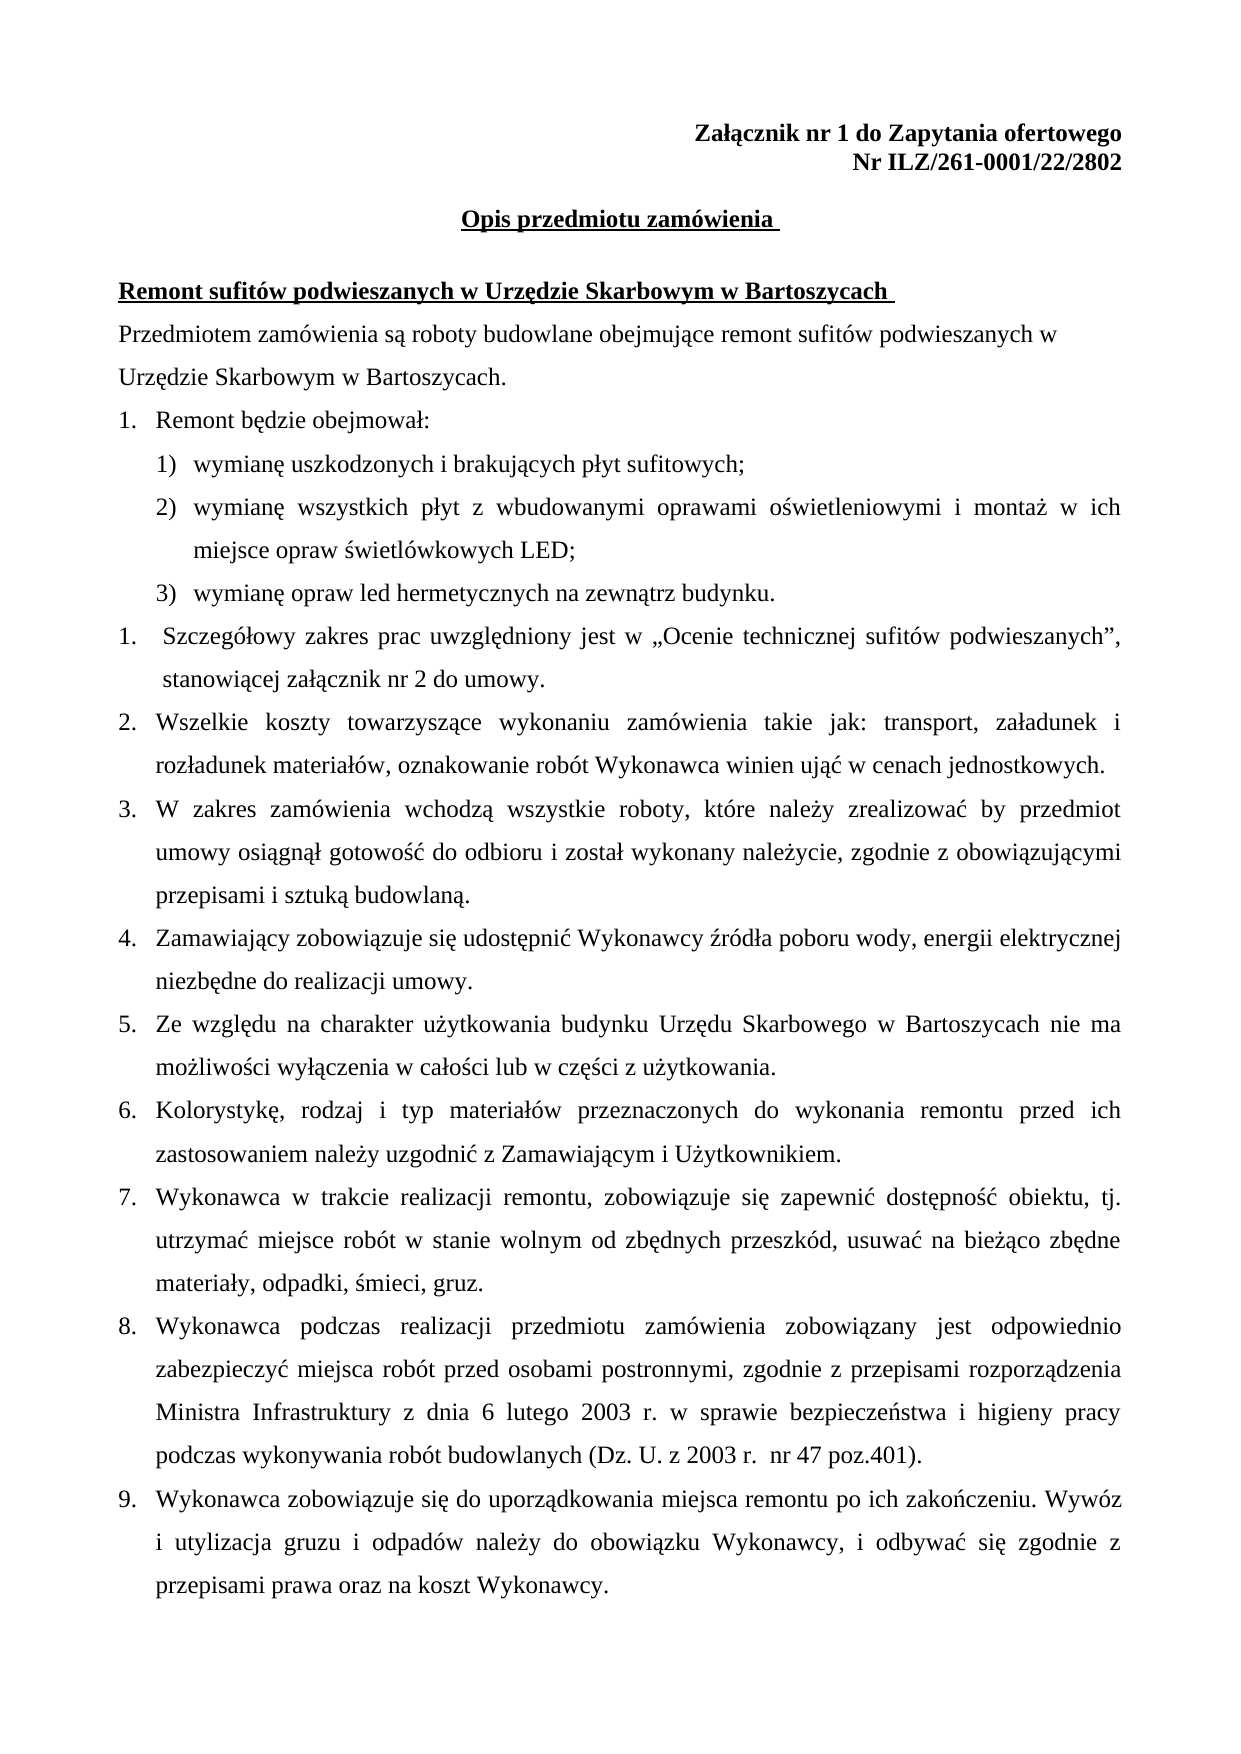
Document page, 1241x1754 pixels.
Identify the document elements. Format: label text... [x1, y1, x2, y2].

list Wykonawca podczas realizacji przedmiotu zamówienia zobowiązany jest odpowiednio zabezpieczyć miejsca robót przed osobami postronnymi, zgodnie z przepisami rozporządzenia Ministra Infrastruktury z dnia 6 lutego 2003 r. w sprawie bezpieczeństwa i higieny pracy podczas wykonywania robót budowlanych (Dz. U. z 2003 r. nr 47 poz.401). [118, 1311, 1122, 1469]
text Przedmiotem zamówienia są roboty budowlane obejmujące remont sufitów podwieszanych w Urzędzie Skarbowym w Bartoszycach. [118, 319, 1122, 391]
text Nr ILZ/261-0001/22/2802 [118, 147, 1122, 176]
list Wykonawca zobowiązuje się do uporządkowania miejsca remontu po ich zakończeniu. Wywóz i utylizacja gruzu i odpadów należy do obowiązku Wykonawcy, i odbywać się zgodnie z przepisami prawa oraz na koszt Wykonawcy. [118, 1484, 1122, 1599]
list wymianę wszystkich płyt z wbudowanymi oprawami oświetleniowymi i montaż w ich miejsce opraw świetlówkowych LED; [156, 492, 1122, 564]
list Kolorystykę, rodzaj i typ materiałów przeznaczonych do wykonania remontu przed ich zastosowaniem należy uzgodnić z Zamawiającym i Użytkownikiem. [118, 1096, 1122, 1167]
text Załącznik nr 1 do Zapytania ofertowego [118, 118, 1122, 147]
list Wykonawca w trakcie realizacji remontu, zobowiązuje się zapewnić dostępność obiektu, tj. utrzymać miejsce robót w stanie wolnym od zbędnych przeszkód, usuwać na bieżąco zbędne materiały, odpadki, śmieci, gruz. [118, 1182, 1122, 1297]
list W zakres zamówienia wchodzą wszystkie roboty, które należy zrealizować by przedmiot umowy osiągnął gotowość do odbioru i został wykonany należycie, zgodnie z obowiązującymi przepisami i sztuką budowlaną. [118, 794, 1122, 909]
list Ze względu na charakter użytkowania budynku Urzędu Skarbowego w Bartoszycach nie ma możliwości wyłączenia w całości lub w części z użytkowania. [118, 1009, 1122, 1081]
list Wszelkie koszty towarzyszące wykonaniu zamówienia takie jak: transport, załadunek i rozładunek materiałów, oznakowanie robót Wykonawca winien ująć w cenach jednostkowych. [118, 707, 1122, 779]
list wymianę uszkodzonych i brakujących płyt sufitowych; [156, 449, 1122, 477]
list Szczegółowy zakres prac uwzględniony jest w „Ocenie technicznej sufitów podwieszanych”, stanowiącej załącznik nr 2 do umowy. [118, 621, 1122, 693]
text Remont sufitów podwieszanych w Urzędzie Skarbowym w Bartoszycach [118, 276, 1122, 305]
text Opis przedmiotu zamówienia [118, 204, 1122, 233]
list wymianę opraw led hermetycznych na zewnątrz budynku. [156, 578, 1122, 607]
list Remont będzie obejmował: [118, 406, 1122, 434]
list Zamawiający zobowiązuje się udostępnić Wykonawcy źródła poboru wody, energii elektrycznej niezbędne do realizacji umowy. [118, 923, 1122, 995]
